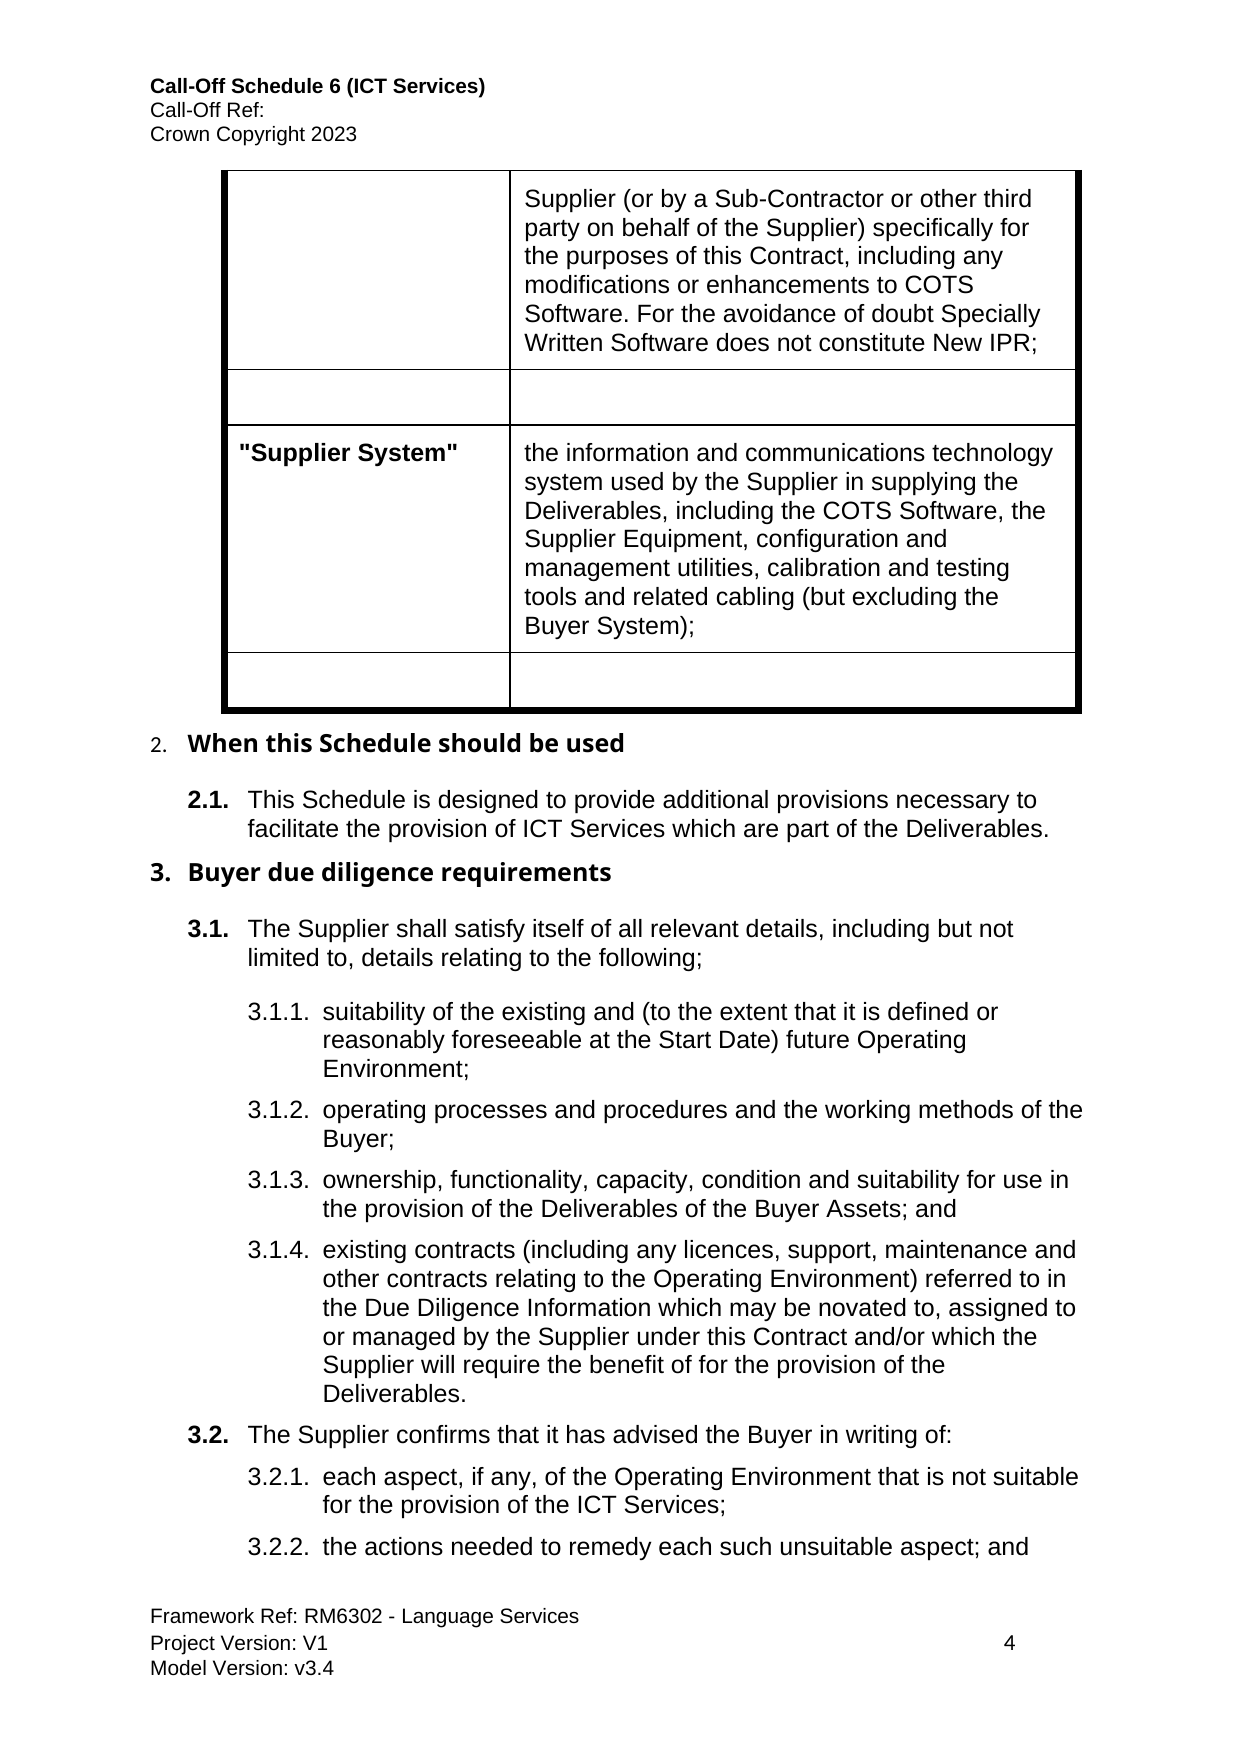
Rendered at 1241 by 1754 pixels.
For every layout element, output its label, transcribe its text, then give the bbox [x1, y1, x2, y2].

table_cell Supplier (or by a Sub-Contractor or other third party on behalf of the Supplier) specifically for the purposes of this Contract, including any modifications or enhancements to COTS Software. For the avoidance of doubt Specially Written Software does not constitute New IPR; [511, 171, 1075, 369]
table_cell "Supplier System" [228, 426, 509, 652]
list ownership, functionality, capacity, condition and suitability for use in the provision of the Deliverables of the Buyer Assets; and [247, 1165, 1090, 1223]
table_cell [228, 653, 509, 707]
table_cell the information and communications technology system used by the Supplier in supplying the Deliverables, including the COTS Software, the Supplier Equipment, configuration and management utilities, calibration and testing tools and related cabling (but excluding the Buyer System); [511, 426, 1075, 652]
list When this Schedule should be used [150, 726, 1090, 760]
table_cell [511, 370, 1075, 424]
table_cell [228, 171, 509, 369]
list operating processes and procedures and the working methods of the Buyer; [247, 1095, 1090, 1153]
list suitability of the existing and (to the extent that it is defined or reasonably foreseeable at the Start Date) future Operating Environment; [247, 997, 1090, 1083]
list the actions needed to remedy each such unsuitable aspect; and [247, 1532, 1090, 1560]
list existing contracts (including any licences, support, maintenance and other contracts relating to the Operating Environment) referred to in the Due Diligence Information which may be novated to, assigned to or managed by the Supplier under this Contract and/or which the Supplier will require the benefit of for the provision of the Deliverables. [247, 1235, 1090, 1408]
list Buyer due diligence requirements [150, 855, 1090, 889]
list The Supplier confirms that it has advised the Buyer in writing of: [187, 1420, 1090, 1449]
table_cell [511, 653, 1075, 707]
table_cell [228, 370, 509, 424]
list each aspect, if any, of the Operating Environment that is not suitable for the provision of the ICT Services; [247, 1462, 1090, 1519]
list This Schedule is designed to provide additional provisions necessary to facilitate the provision of ICT Services which are part of the Deliverables. [187, 785, 1090, 842]
list The Supplier shall satisfy itself of all relevant details, including but not limited to, details relating to the following; [187, 914, 1090, 972]
